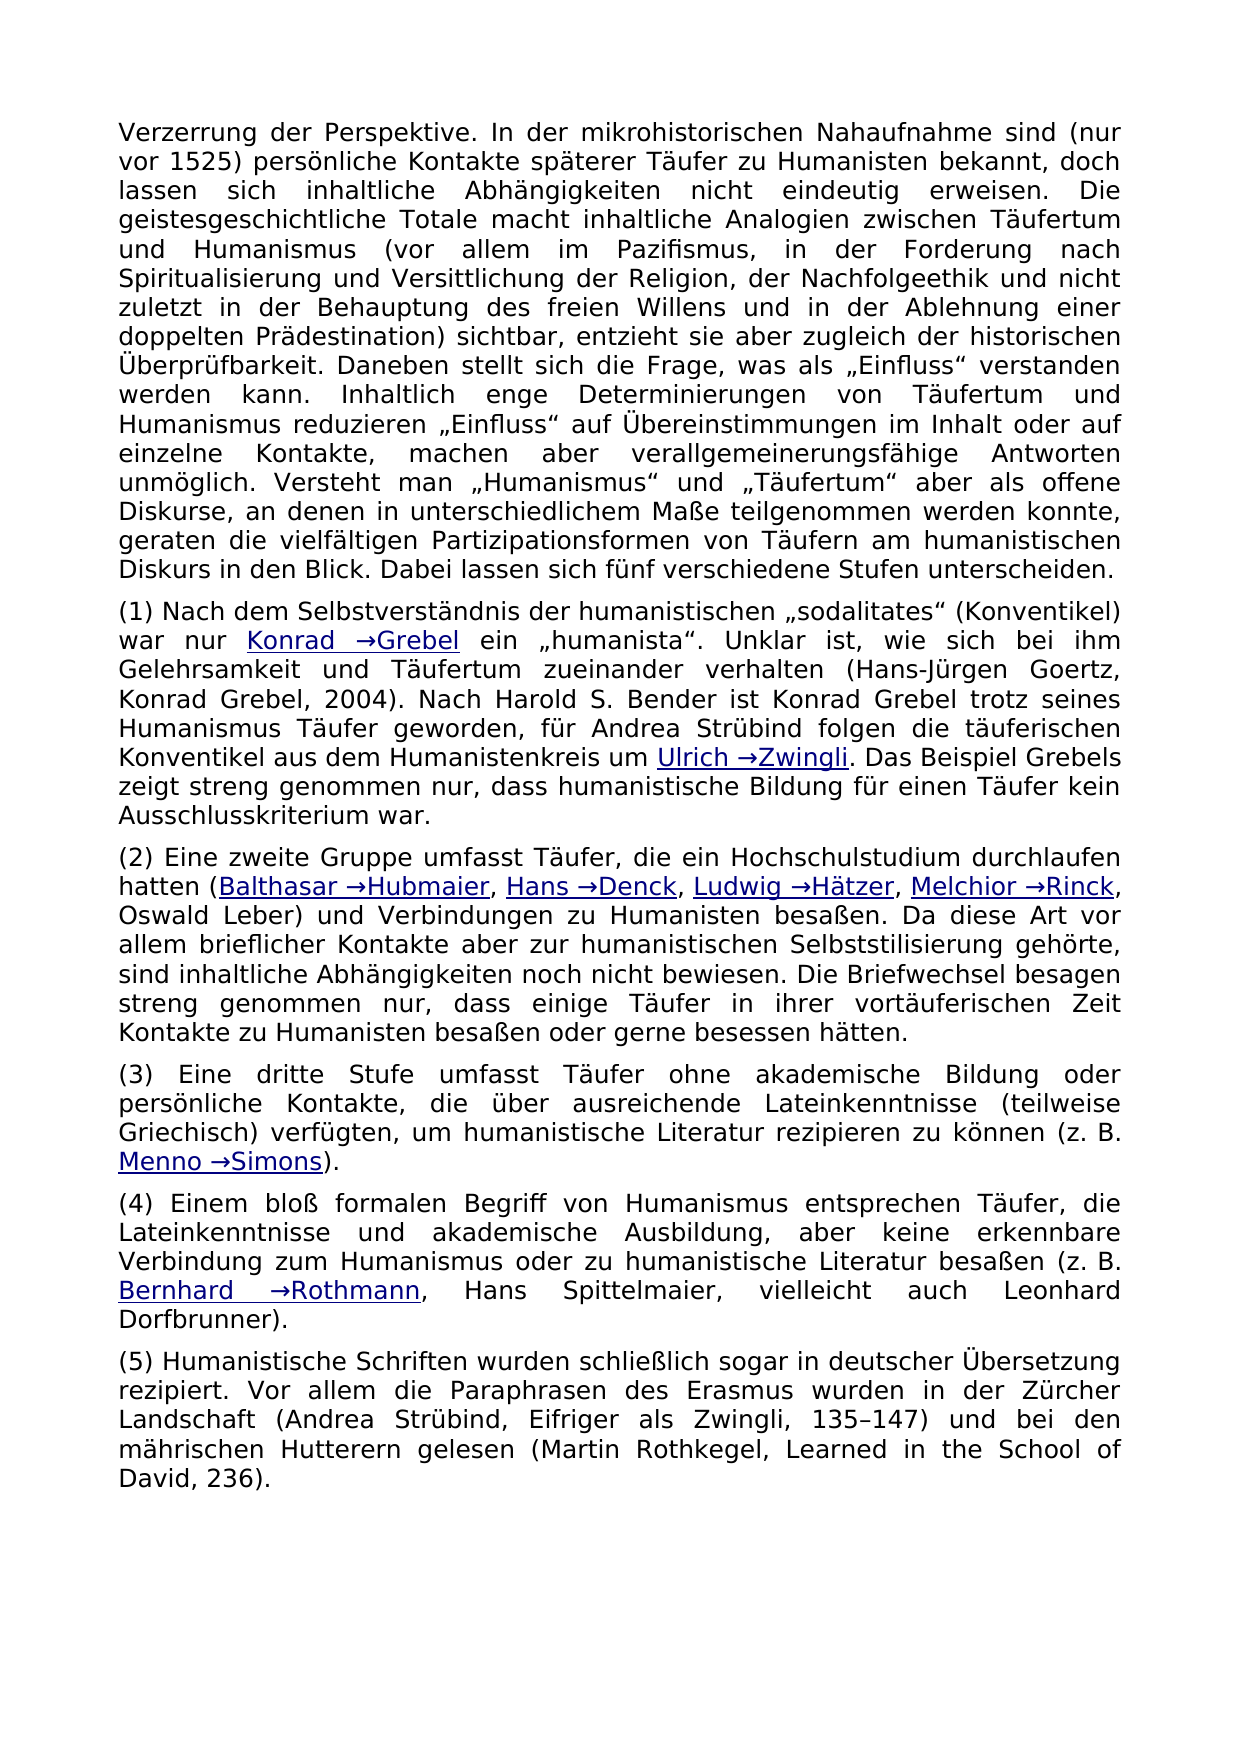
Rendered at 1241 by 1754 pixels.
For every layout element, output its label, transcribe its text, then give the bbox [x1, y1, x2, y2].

text (4) Einem bloß formalen Begriff von Humanismus entsprechen Täufer, die Lateinkenntnisse und akademische Ausbildung, aber keine erkennbare Verbindung zum Humanismus oder zu humanistische Literatur besaßen (z. B. Bernhard →Rothmann, Hans Spittelmaier, vielleicht auch Leonhard Dorfbrunner). [118, 1189, 1122, 1335]
text (3) Eine dritte Stufe umfasst Täufer ohne akademische Bildung oder persönliche Kontakte, die über ausreichende Lateinkenntnisse (teilweise Griechisch) verfügten, um humanistische Literatur rezipieren zu können (z. B. Menno →Simons). [118, 1060, 1122, 1176]
text (5) Humanistische Schriften wurden schließlich sogar in deutscher Übersetzung rezipiert. Vor allem die Paraphrasen des Erasmus wurden in der Zürcher Landschaft (Andrea Strübind, Eifriger als Zwingli, 135–147) und bei den mährischen Hutterern gelesen (Martin Rothkegel, Learned in the School of David, 236). [118, 1347, 1122, 1493]
text (1) Nach dem Selbstverständnis der humanistischen „sodalitates“ (Konventikel) war nur Konrad →Grebel ein „humanista“. Unklar ist, wie sich bei ihm Gelehrsamkeit und Täufertum zueinander verhalten (Hans-Jürgen Goertz, Konrad Grebel, 2004). Nach Harold S. Bender ist Konrad Grebel trotz seines Humanismus Täufer geworden, für Andrea Strübind folgen die täuferischen Konventikel aus dem Humanistenkreis um Ulrich →Zwingli. Das Beispiel Grebels zeigt streng genommen nur, dass humanistische Bildung für einen Täufer kein Ausschlusskriterium war. [118, 597, 1122, 831]
text Verzerrung der Perspektive. In der mikrohistorischen Nahaufnahme sind (nur vor 1525) persönliche Kontakte späterer Täufer zu Humanisten bekannt, doch lassen sich inhaltliche Abhängigkeiten nicht eindeutig erweisen. Die geistesgeschichtliche Totale macht inhaltliche Analogien zwischen Täufertum und Humanismus (vor allem im Pazifismus, in der Forderung nach Spiritualisierung und Versittlichung der Religion, der Nachfolgeethik und nicht zuletzt in der Behauptung des freien Willens und in der Ablehnung einer doppelten Prädestination) sichtbar, entzieht sie aber zugleich der historischen Überprüfbarkeit. Daneben stellt sich die Frage, was als „Einfluss“ verstanden werden kann. Inhaltlich enge Determinierungen von Täufertum und Humanismus reduzieren „Einfluss“ auf Übereinstimmungen im Inhalt oder auf einzelne Kontakte, machen aber verallgemeinerungsfähige Antworten unmöglich. Versteht man „Humanismus“ und „Täufertum“ aber als offene Diskurse, an denen in unterschiedlichem Maße teilgenommen werden konnte, geraten die vielfältigen Partizipationsformen von Täufern am humanistischen Diskurs in den Blick. Dabei lassen sich fünf verschiedene Stufen unterscheiden. [118, 118, 1122, 585]
text (2) Eine zweite Gruppe umfasst Täufer, die ein Hochschulstudium durchlaufen hatten (Balthasar →Hubmaier, Hans →Denck, Ludwig →Hätzer, Melchior →Rinck, Oswald Leber) und Verbindungen zu Humanisten besaßen. Da diese Art vor allem brieflicher Kontakte aber zur humanistischen Selbststilisierung gehörte, sind inhaltliche Abhängigkeiten noch nicht bewiesen. Die Briefwechsel besagen streng genommen nur, dass einige Täufer in ihrer vortäuferischen Zeit Kontakte zu Humanisten besaßen oder gerne besessen hätten. [118, 843, 1122, 1047]
